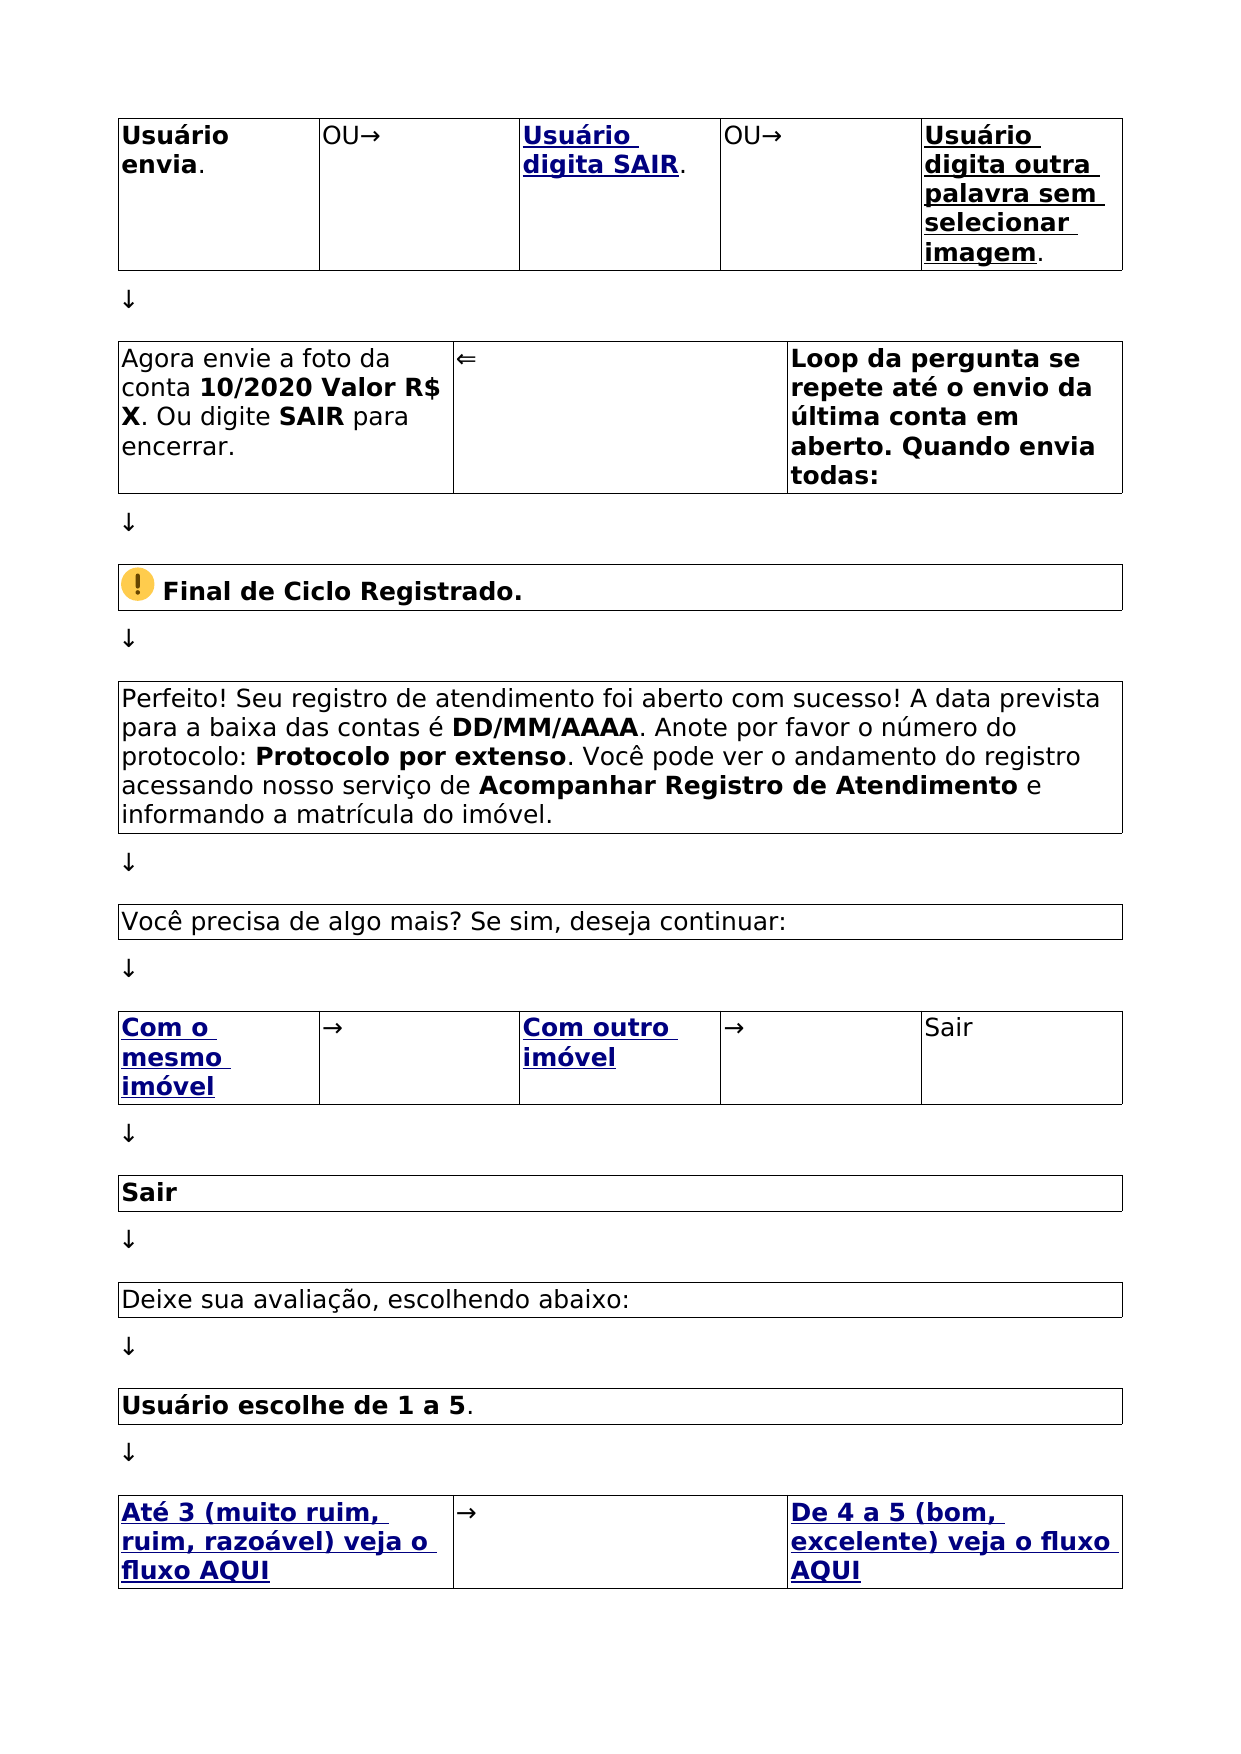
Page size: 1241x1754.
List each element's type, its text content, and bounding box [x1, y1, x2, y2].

table_header OU→ [721, 119, 921, 270]
text ↓ [118, 285, 1122, 314]
text ↓ [118, 1119, 1122, 1148]
text ↓ [118, 848, 1122, 877]
table_header Sair [119, 1176, 1122, 1211]
table_header → [721, 1012, 921, 1104]
table_header Perfeito! Seu registro de atendimento foi aberto com sucesso! A data prevista para a baixa das contas é DD/MM/AAAA. Anote por favor o número do protocolo: Protocolo por extenso. Você pode ver o andamento do registro acessando nosso serviço de Acompanhar Registro de Atendimento e informando a matrícula do imóvel. [119, 682, 1122, 833]
table_header Agora envie a foto da conta 10/2020 Valor R$ X. Ou digite SAIR para encerrar. [119, 342, 453, 493]
table_header Deixe sua avaliação, escolhendo abaixo: [119, 1283, 1122, 1317]
table_header Sair [922, 1012, 1122, 1104]
table_header Usuário digita SAIR. [520, 119, 720, 270]
text ↓ [118, 1438, 1122, 1467]
table_header Até 3 (muito ruim, ruim, razoável) veja o fluxo AQUI [119, 1496, 453, 1588]
text ↓ [118, 1225, 1122, 1254]
table_header → [320, 1012, 519, 1104]
text ↓ [118, 954, 1122, 983]
table_header Você precisa de algo mais? Se sim, deseja continuar: [119, 905, 1122, 939]
table_header Com o mesmo imóvel [119, 1012, 319, 1104]
table_header Com outro imóvel [520, 1012, 720, 1104]
table_header Final de Ciclo Registrado. [119, 565, 1122, 610]
text ↓ [118, 624, 1122, 654]
table_header → [454, 1496, 787, 1588]
table_header OU→ [320, 119, 519, 270]
table_header De 4 a 5 (bom, excelente) veja o fluxo AQUI [788, 1496, 1122, 1588]
table_header ⇐ [454, 342, 787, 493]
table_header Usuário escolhe de 1 a 5. [119, 1389, 1122, 1423]
table_header Usuário digita outra palavra sem selecionar imagem. [922, 119, 1122, 270]
text ↓ [118, 1332, 1122, 1361]
table_header Usuário envia. [119, 119, 319, 270]
text ↓ [118, 508, 1122, 537]
table_header Loop da pergunta se repete até o envio da última conta em aberto. Quando envia todas: [788, 342, 1122, 493]
